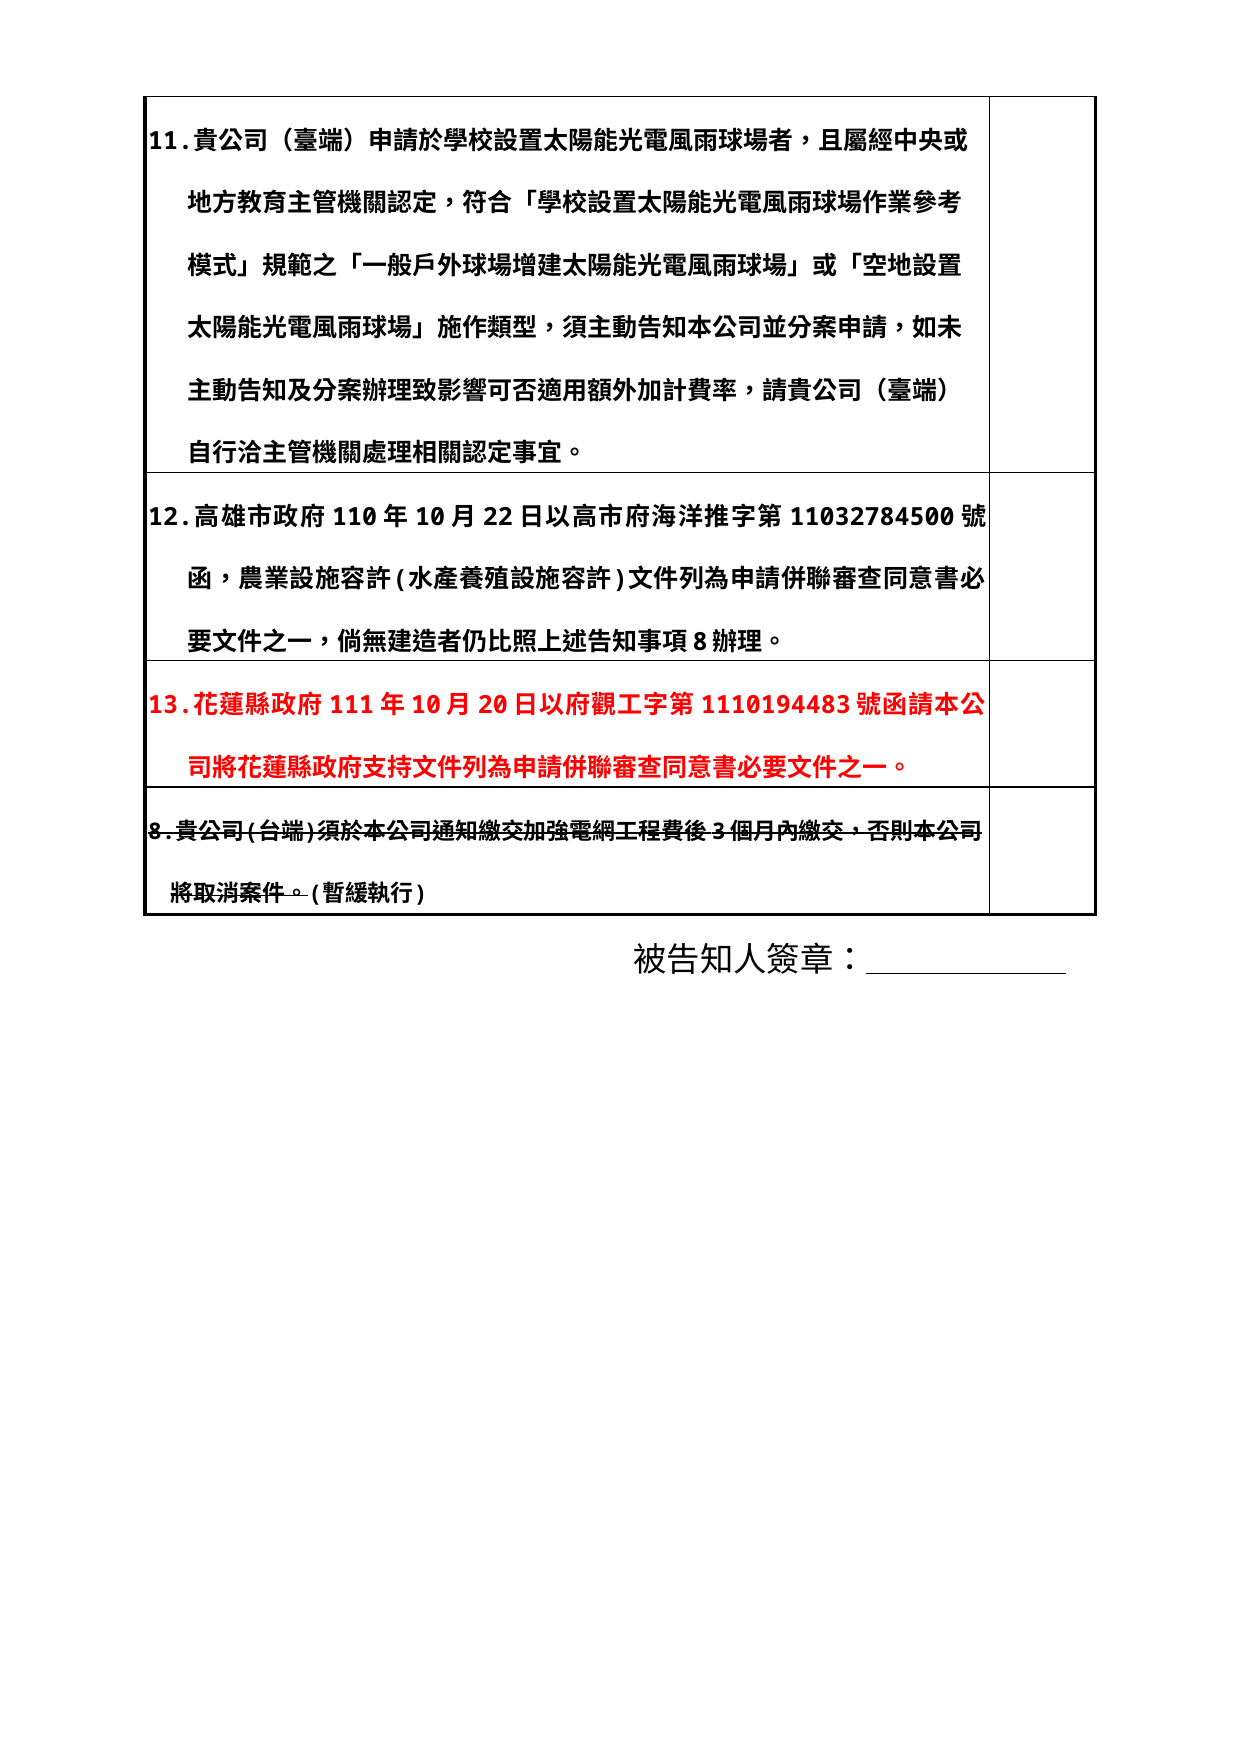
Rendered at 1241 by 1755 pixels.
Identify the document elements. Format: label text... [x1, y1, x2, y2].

table_cell 11.貴公司（臺端）申請於學校設置太陽能光電風雨球場者，且屬經中央或地方教育主管機關認定，符合「學校設置太陽能光電風雨球場作業參考模式」規範之「一般戶外球場增建太陽能光電風雨球場」或「空地設置太陽能光電風雨球場」施作類型，須主動告知本公司並分案申請，如未主動告知及分案辦理致影響可否適用額外加計費率，請貴公司（臺端）自行洽主管機關處理相關認定事宜。 [147, 97, 989, 472]
table_cell 12.高雄市政府110年10月22日以高市府海洋推字第11032784500號函，農業設施容許(水產養殖設施容許)文件列為申請併聯審查同意書必要文件之一，倘無建造者仍比照上述告知事項8辦理。 [147, 473, 989, 660]
table_cell [990, 788, 1094, 912]
table_cell [990, 473, 1094, 660]
table_cell 13.花蓮縣政府111年10月20日以府觀工字第1110194483號函請本公司將花蓮縣政府支持文件列為申請併聯審查同意書必要文件之一。 [147, 661, 989, 786]
text 被告知人簽章：＿＿＿＿＿＿＿＿ [200, 916, 1151, 978]
table_cell [990, 661, 1094, 786]
table_cell [990, 97, 1094, 472]
table_cell 8.貴公司(台端)須於本公司通知繳交加強電網工程費後3個月內繳交，否則本公司將取消案件。(暫緩執行) [147, 788, 989, 912]
